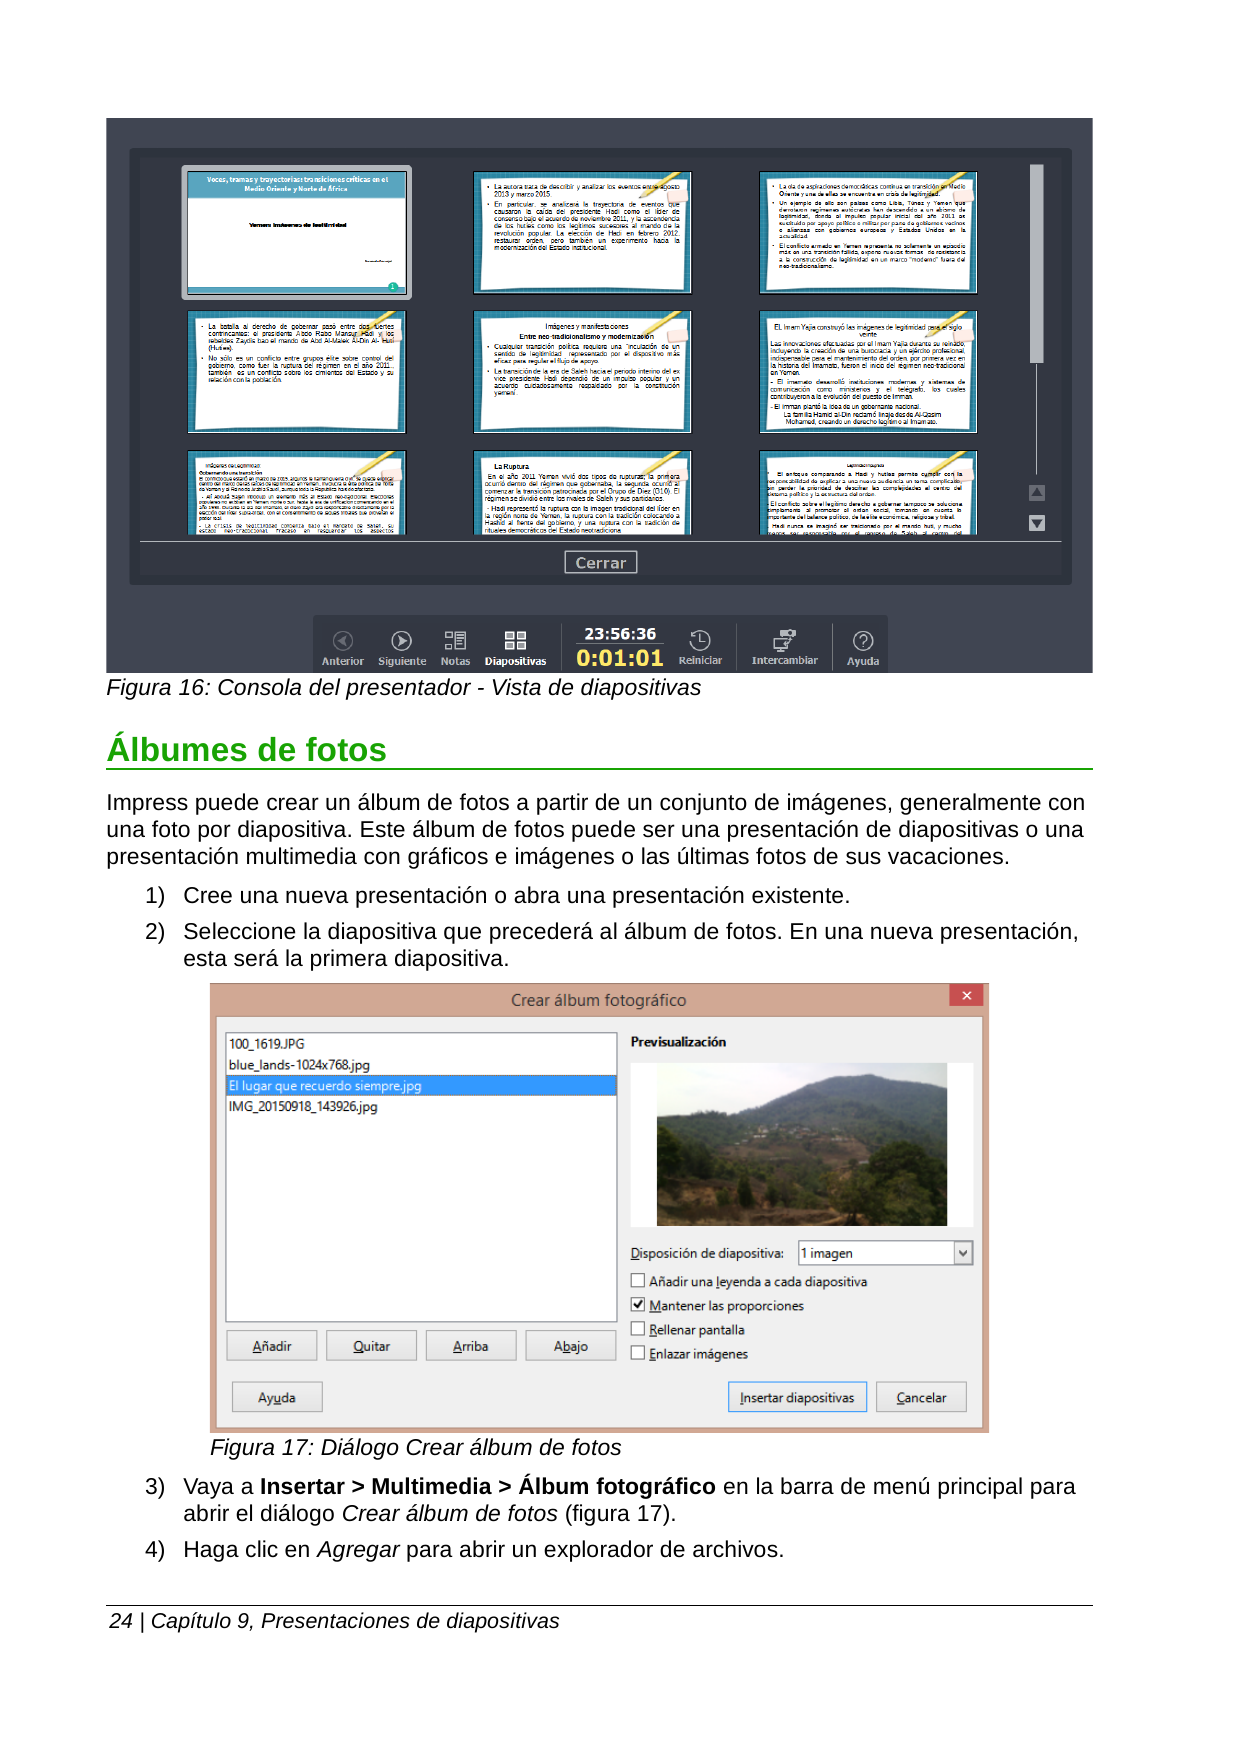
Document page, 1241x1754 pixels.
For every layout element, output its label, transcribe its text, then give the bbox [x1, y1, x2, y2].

text Impress puede crear un álbum de fotos a partir de un conjunto de imágenes, generalmente con una foto por diapositiva. Este álbum de fotos puede ser una presentación de diapositivas o una presentación multimedia con gráficos e imágenes o las últimas fotos de sus vacaciones. [106, 788, 1093, 869]
list Haga clic en Agregar para abrir un explorador de archivos. [165, 1535, 1093, 1562]
list Vaya a Insertar > Multimedia > Álbum fotográfico en la barra de menú principal para abrir el diálogo Crear álbum de fotos (figura 17). [165, 1472, 1093, 1526]
picture [209, 983, 990, 1433]
subtitle Álbumes de fotos [106, 729, 1093, 768]
text Figura 16: Consola del presentador - Vista de diapositivas [106, 673, 1093, 700]
picture [106, 118, 1093, 673]
list Seleccione la diapositiva que precederá al álbum de fotos. En una nueva presentación, esta será la primera diapositiva. [165, 917, 1093, 972]
list Cree una nueva presentación o abra una presentación existente. [165, 882, 1093, 909]
text Figura 17: Diálogo Crear álbum de fotos [210, 1433, 989, 1460]
